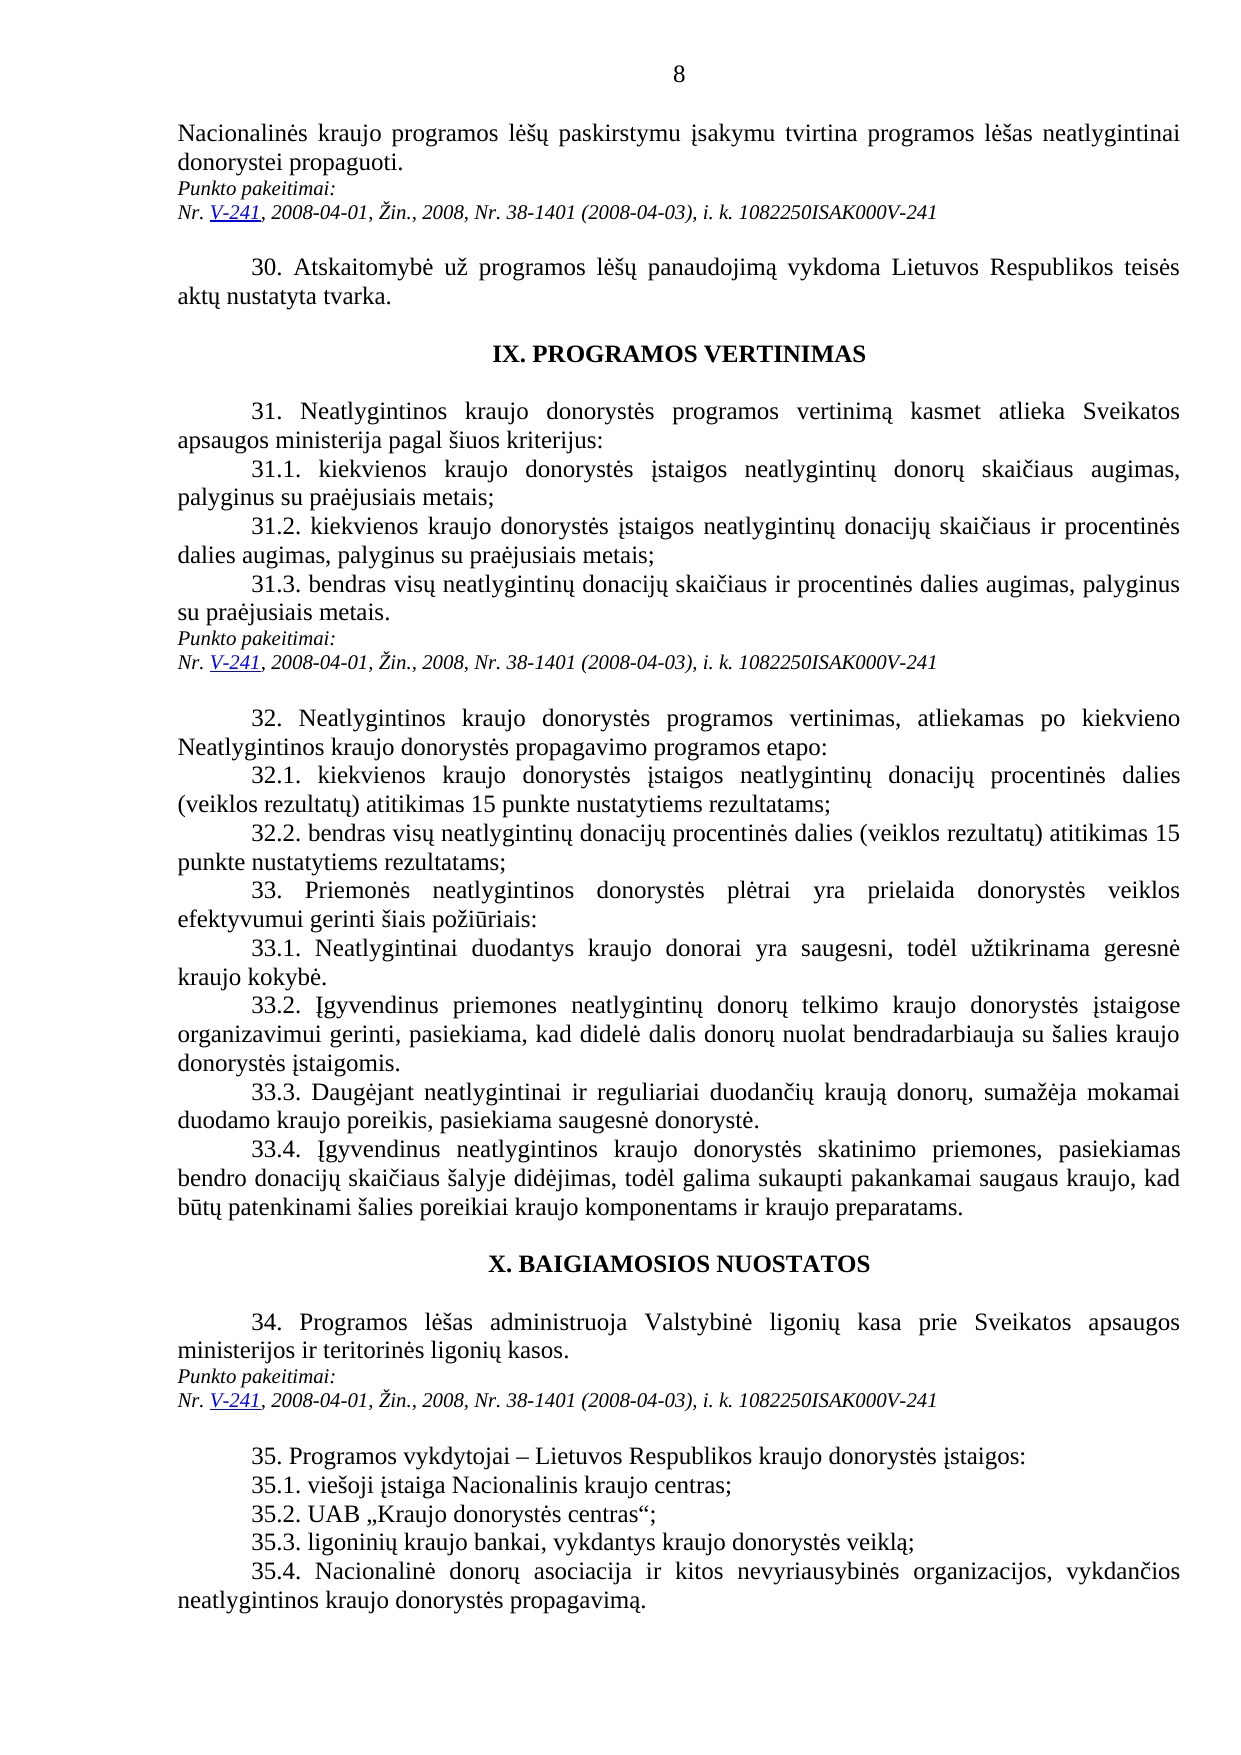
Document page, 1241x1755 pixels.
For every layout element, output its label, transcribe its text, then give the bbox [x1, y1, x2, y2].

text 32. Neatlygintinos kraujo donorystės programos vertinimas, atliekamas po kiekvieno Neatlygintinos kraujo donorystės propagavimo programos etapo: [177, 703, 1181, 761]
text IX. PROGRAMOS VERTINIMAS [177, 339, 1181, 367]
text Nr. V-241, 2008-04-01, Žin., 2008, Nr. 38-1401 (2008-04-03), i. k. 1082250ISAK000V-241 [177, 1388, 1181, 1412]
text 35.3. ligoninių kraujo bankai, vykdantys kraujo donorystės veiklą; [177, 1527, 1181, 1556]
text 35. Programos vykdytojai – Lietuvos Respublikos kraujo donorystės įstaigos: [177, 1441, 1181, 1470]
text 35.4. Nacionalinė donorų asociacija ir kitos nevyriausybinės organizacijos, vykdančios neatlygintinos kraujo donorystės propagavimą. [177, 1556, 1181, 1614]
text 33. Priemonės neatlygintinos donorystės plėtrai yra prielaida donorystės veiklos efektyvumui gerinti šiais požiūriais: [177, 876, 1181, 933]
text Punkto pakeitimai: [177, 626, 1181, 650]
text Punkto pakeitimai: [177, 1364, 1181, 1388]
text 32.1. kiekvienos kraujo donorystės įstaigos neatlygintinų donacijų procentinės dalies (veiklos rezultatų) atitikimas 15 punkte nustatytiems rezultatams; [177, 761, 1181, 818]
text 35.1. viešoji įstaiga Nacionalinis kraujo centras; [177, 1470, 1181, 1499]
text 33.1. Neatlygintinai duodantys kraujo donorai yra saugesni, todėl užtikrinama geresnė kraujo kokybė. [177, 933, 1181, 991]
text Punkto pakeitimai: [177, 176, 1181, 200]
text Nr. V-241, 2008-04-01, Žin., 2008, Nr. 38-1401 (2008-04-03), i. k. 1082250ISAK000V-241 [177, 200, 1181, 224]
text 30. Atskaitomybė už programos lėšų panaudojimą vykdoma Lietuvos Respublikos teisės aktų nustatyta tvarka. [177, 252, 1181, 310]
text 35.2. UAB „Kraujo donorystės centras“; [177, 1499, 1181, 1527]
text X. BAIGIAMOSIOS NUOSTATOS [177, 1249, 1181, 1278]
text Nacionalinės kraujo programos lėšų paskirstymu įsakymu tvirtina programos lėšas neatlygintinai donorystei propaguoti. [177, 118, 1181, 176]
text 31.3. bendras visų neatlygintinų donacijų skaičiaus ir procentinės dalies augimas, palyginus su praėjusiais metais. [177, 569, 1181, 626]
text 34. Programos lėšas administruoja Valstybinė ligonių kasa prie Sveikatos apsaugos ministerijos ir teritorinės ligonių kasos. [177, 1307, 1181, 1364]
text 33.3. Daugėjant neatlygintinai ir reguliariai duodančių kraują donorų, sumažėja mokamai duodamo kraujo poreikis, pasiekiama saugesnė donorystė. [177, 1077, 1181, 1134]
text 33.4. Įgyvendinus neatlygintinos kraujo donorystės skatinimo priemones, pasiekiamas bendro donacijų skaičiaus šalyje didėjimas, todėl galima sukaupti pakankamai saugaus kraujo, kad būtų patenkinami šalies poreikiai kraujo komponentams ir kraujo preparatams. [177, 1134, 1181, 1221]
text 31.1. kiekvienos kraujo donorystės įstaigos neatlygintinų donorų skaičiaus augimas, palyginus su praėjusiais metais; [177, 454, 1181, 511]
text 31. Neatlygintinos kraujo donorystės programos vertinimą kasmet atlieka Sveikatos apsaugos ministerija pagal šiuos kriterijus: [177, 396, 1181, 454]
text Nr. V-241, 2008-04-01, Žin., 2008, Nr. 38-1401 (2008-04-03), i. k. 1082250ISAK000V-241 [177, 650, 1181, 674]
text 31.2. kiekvienos kraujo donorystės įstaigos neatlygintinų donacijų skaičiaus ir procentinės dalies augimas, palyginus su praėjusiais metais; [177, 511, 1181, 569]
text 32.2. bendras visų neatlygintinų donacijų procentinės dalies (veiklos rezultatų) atitikimas 15 punkte nustatytiems rezultatams; [177, 818, 1181, 876]
text 33.2. Įgyvendinus priemones neatlygintinų donorų telkimo kraujo donorystės įstaigose organizavimui gerinti, pasiekiama, kad didelė dalis donorų nuolat bendradarbiauja su šalies kraujo donorystės įstaigomis. [177, 991, 1181, 1077]
